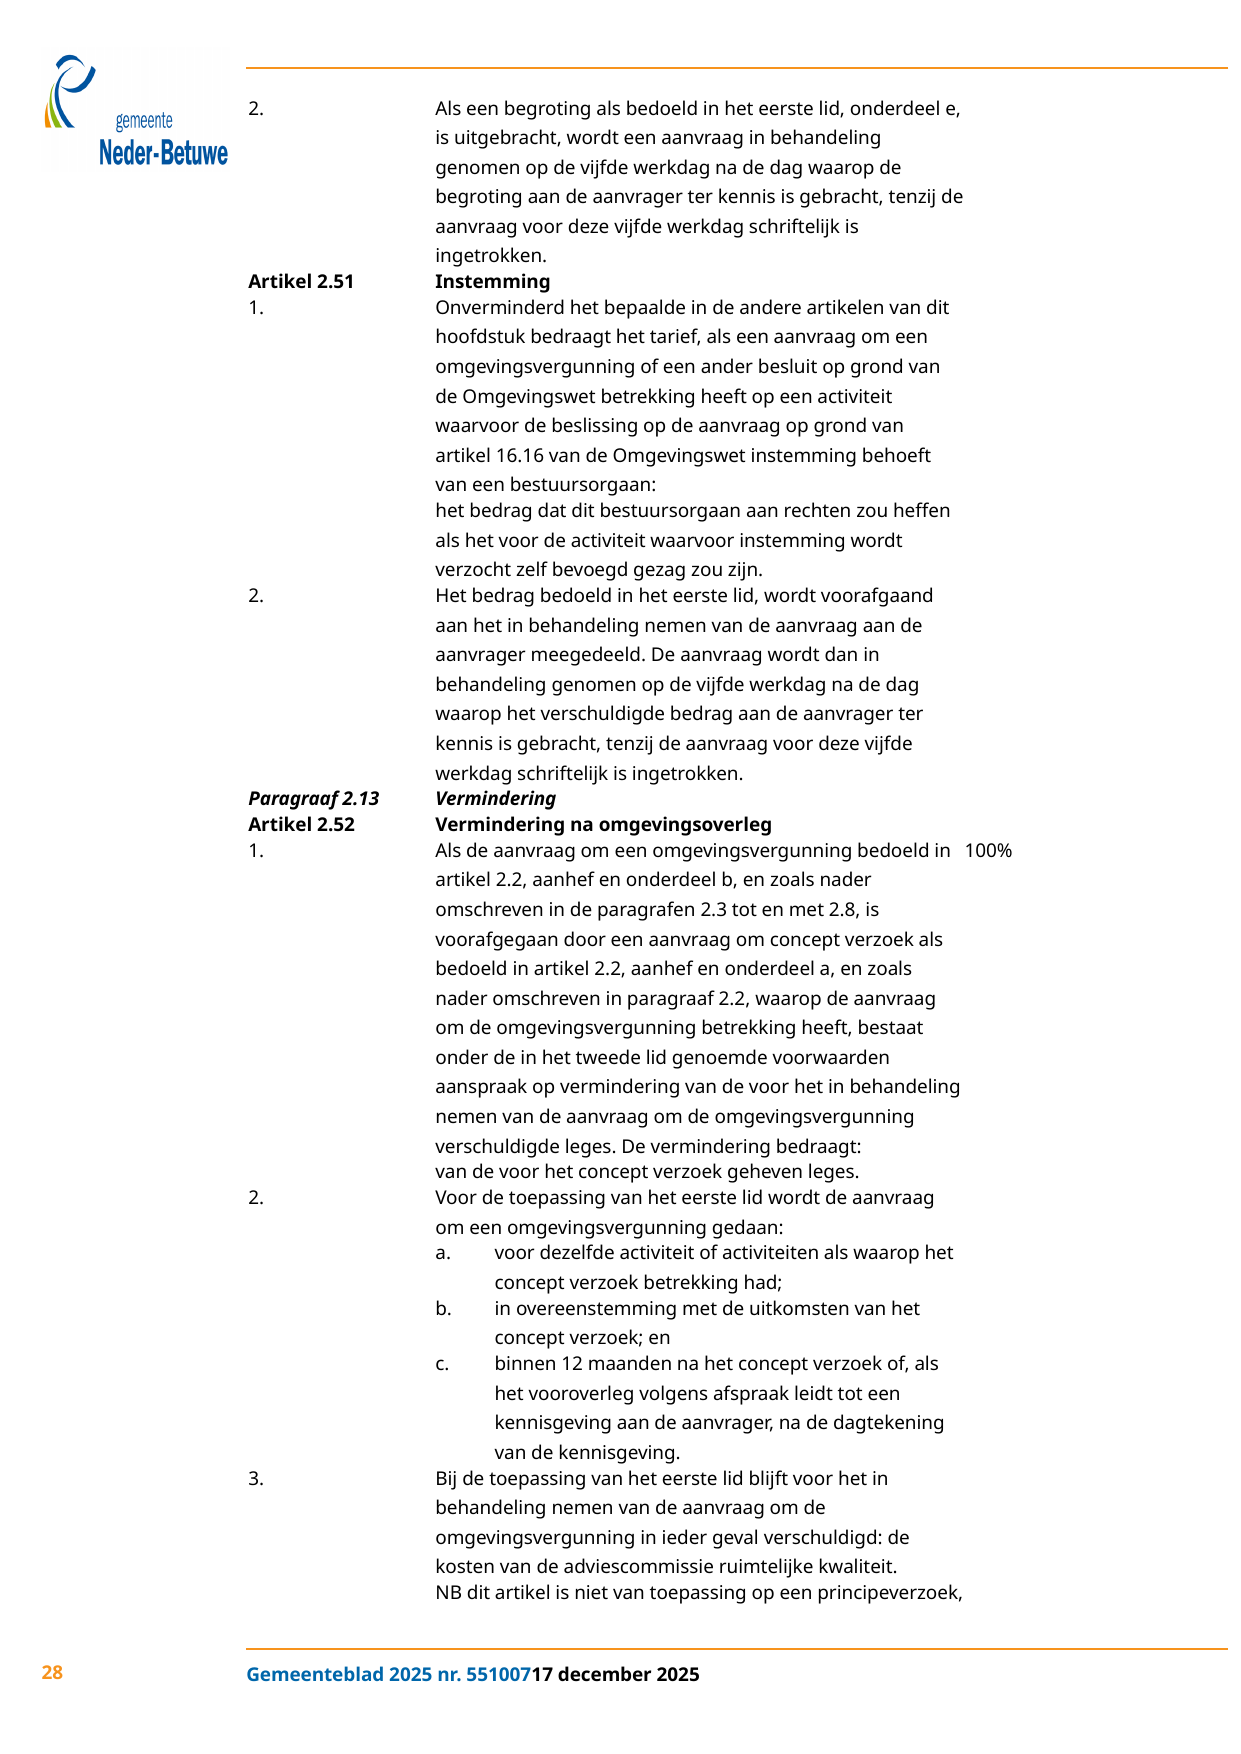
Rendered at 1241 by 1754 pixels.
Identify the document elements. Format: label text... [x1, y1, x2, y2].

table_cell 2. [248, 582, 435, 786]
table_cell Als een begroting als bedoeld in het eerste lid, onderdeel e, is uitgebracht, wordt een aanvraag in behandeling genomen op de vijfde werkdag na de dag waarop de begroting aan de aanvrager ter kennis is gebracht, tenzij de aanvraag voor deze vijfde werkdag schriftelijk is ingetrokken. [435, 95, 964, 268]
table_cell [964, 1240, 1152, 1295]
table_cell [248, 1240, 435, 1295]
table_cell Artikel 2.52 [248, 811, 435, 837]
table_cell [964, 498, 1152, 582]
table_cell 3. [248, 1465, 435, 1579]
table_cell [964, 1579, 1152, 1605]
table_cell Het bedrag bedoeld in het eerste lid, wordt voorafgaand aan het in behandeling nemen van de aanvraag aan de aanvrager meegedeeld. De aanvraag wordt dan in behandeling genomen op de vijfde werkdag na de dag waarop het verschuldigde bedrag aan de aanvrager ter kennis is gebracht, tenzij de aanvraag voor deze vijfde werkdag schriftelijk is ingetrokken. [435, 582, 964, 786]
table_cell Vermindering [435, 786, 964, 811]
table_cell voor dezelfde activiteit of activiteiten als waarop het concept verzoek betrekking had; [435, 1240, 964, 1295]
table_cell NB dit artikel is niet van toepassing op een principeverzoek, [435, 1579, 964, 1605]
table_cell [964, 294, 1152, 497]
table_cell Voor de toepassing van het eerste lid wordt de aanvraag om een omgevingsvergunning gedaan: [435, 1184, 964, 1239]
table_cell van de voor het concept verzoek geheven leges. [435, 1159, 964, 1184]
table_cell [964, 1184, 1152, 1239]
table_cell Onverminderd het bepaalde in de andere artikelen van dit hoofdstuk bedraagt het tarief, als een aanvraag om een omgevingsvergunning of een ander besluit op grond van de Omgevingswet betrekking heeft op een activiteit waarvoor de beslissing op de aanvraag op grond van artikel 16.16 van de Omgevingswet instemming behoeft van een bestuursorgaan: [435, 294, 964, 497]
table_cell [248, 1350, 435, 1465]
table_cell Bij de toepassing van het eerste lid blijft voor het in behandeling nemen van de aanvraag om de omgevingsvergunning in ieder geval verschuldigd: de kosten van de adviescommissie ruimtelijke kwaliteit. [435, 1465, 964, 1579]
table_cell [248, 1159, 435, 1184]
picture [41, 47, 231, 172]
table_cell [248, 1295, 435, 1350]
table_cell [964, 582, 1152, 786]
table_cell 1. [248, 837, 435, 1158]
table_cell 2. [248, 95, 435, 268]
table_cell [964, 1465, 1152, 1579]
table_cell 1. [248, 294, 435, 497]
table_cell [964, 269, 1152, 294]
table_cell [964, 1159, 1152, 1184]
table_cell 100% [964, 837, 1152, 1158]
table_cell 2. [248, 1184, 435, 1239]
table_cell [248, 498, 435, 582]
table_cell [964, 786, 1152, 811]
table_cell in overeenstemming met de uitkomsten van het concept verzoek; en [435, 1295, 964, 1350]
table_cell Vermindering na omgevingsoverleg [435, 811, 964, 837]
table_cell [964, 811, 1152, 837]
table_cell [248, 1579, 435, 1605]
table_cell het bedrag dat dit bestuursorgaan aan rechten zou heffen als het voor de activiteit waarvoor instemming wordt verzocht zelf bevoegd gezag zou zijn. [435, 498, 964, 582]
table_cell binnen 12 maanden na het concept verzoek of, als het vooroverleg volgens afspraak leidt tot een kennisgeving aan de aanvrager, na de dagtekening van de kennisgeving. [435, 1350, 964, 1465]
table_cell [964, 95, 1152, 268]
table_cell [964, 1295, 1152, 1350]
table_cell Instemming [435, 269, 964, 294]
table_cell Paragraaf 2.13 [248, 786, 435, 811]
table_cell [964, 1350, 1152, 1465]
table_cell Als de aanvraag om een omgevingsvergunning bedoeld in artikel 2.2, aanhef en onderdeel b, en zoals nader omschreven in de paragrafen 2.3 tot en met 2.8, is voorafgegaan door een aanvraag om concept verzoek als bedoeld in artikel 2.2, aanhef en onderdeel a, en zoals nader omschreven in paragraaf 2.2, waarop de aanvraag om de omgevingsvergunning betrekking heeft, bestaat onder de in het tweede lid genoemde voorwaarden aanspraak op vermindering van de voor het in behandeling nemen van de aanvraag om de omgevingsvergunning verschuldigde leges. De vermindering bedraagt: [435, 837, 964, 1158]
table_cell Artikel 2.51 [248, 269, 435, 294]
